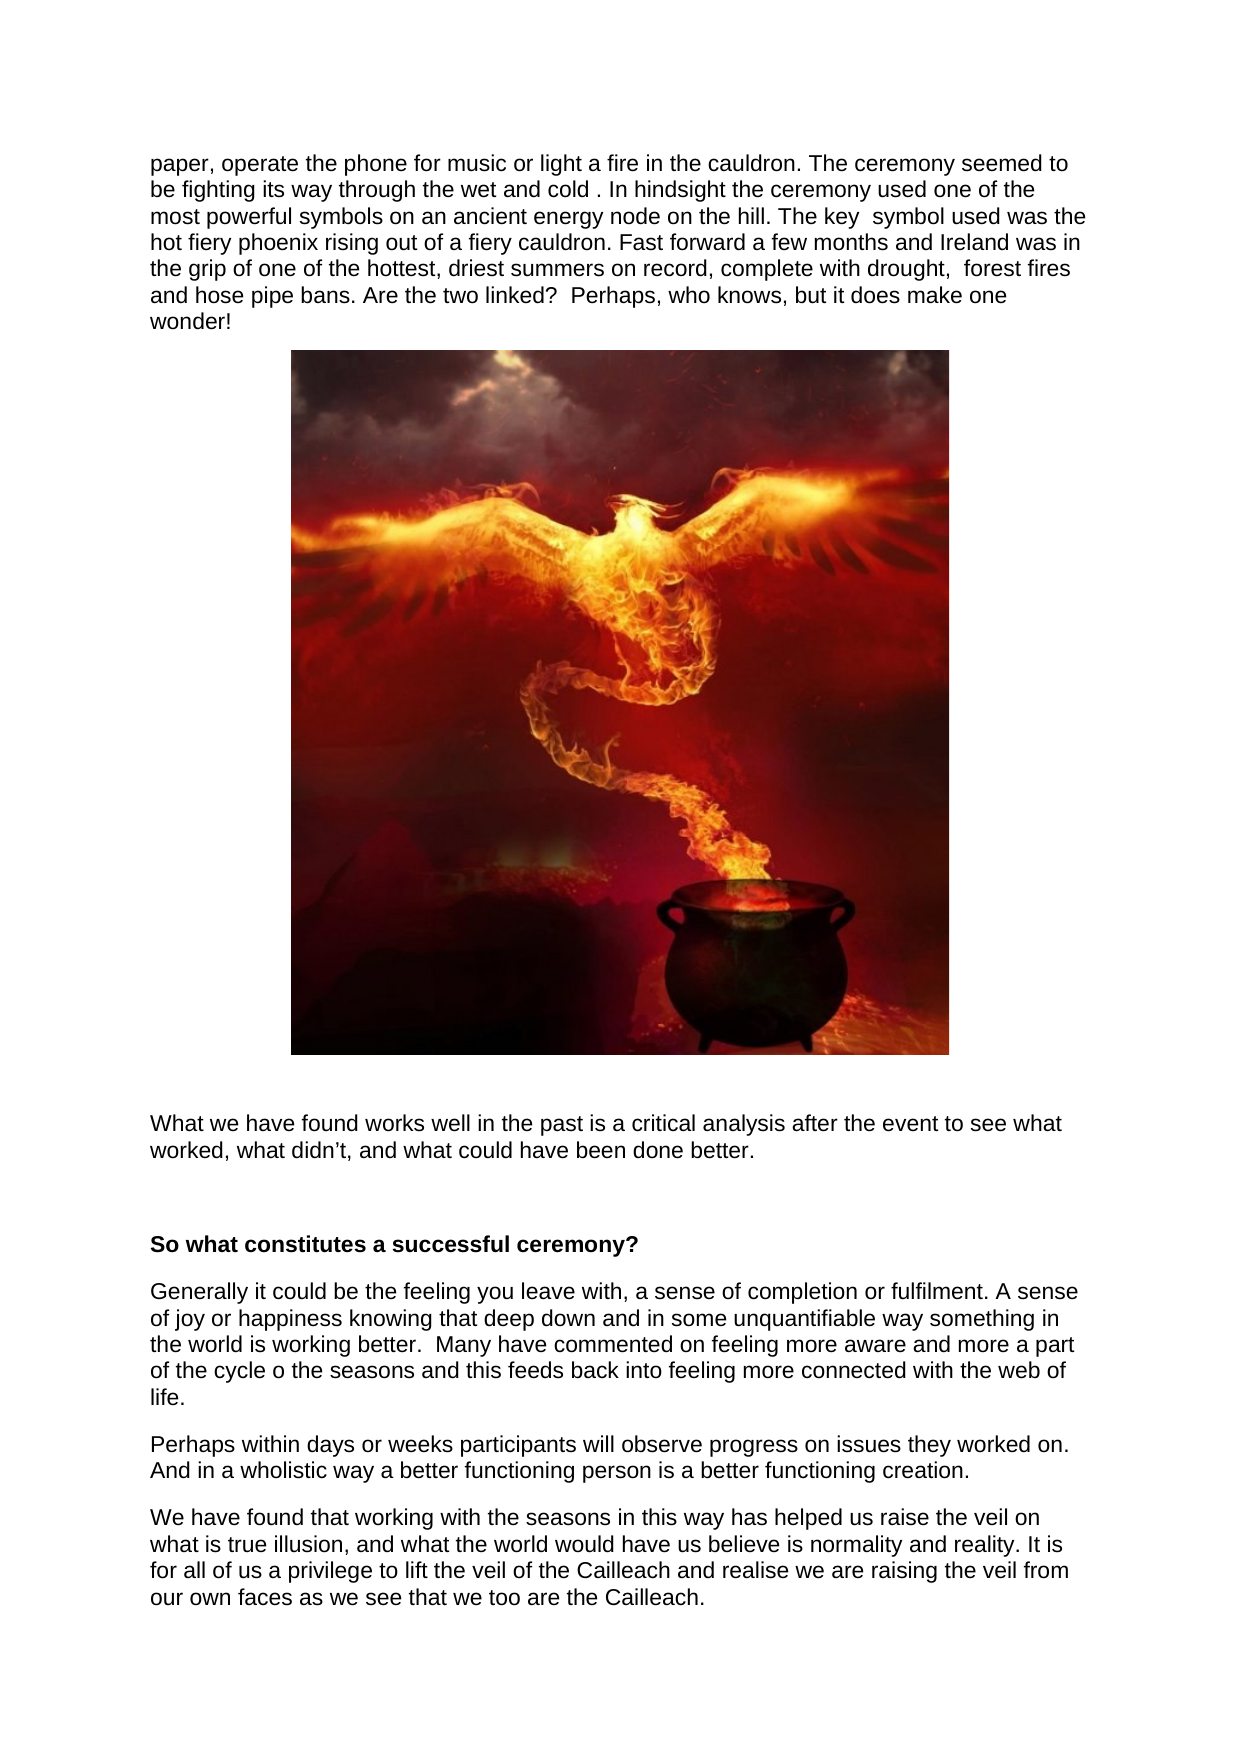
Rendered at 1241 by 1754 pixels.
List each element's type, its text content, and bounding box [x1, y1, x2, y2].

text Perhaps within days or weeks participants will observe progress on issues they worked on. And in a wholistic way a better functioning person is a better functioning creation. [150, 1431, 1090, 1483]
picture [291, 350, 950, 1055]
text What we have found works well in the past is a critical analysis after the event to see what worked, what didn’t, and what could have been done better. [150, 1110, 1090, 1163]
text Generally it could be the feeling you leave with, a sense of completion or fulfilment. A sense of joy or happiness knowing that deep down and in some unquantifiable way something in the world is working better. Many have commented on feeling more aware and more a part of the cycle o the seasons and this feeds back into feeling more connected with the web of life. [150, 1278, 1090, 1410]
text paper, operate the phone for music or light a fire in the cauldron. The ceremony seemed to be fighting its way through the wet and cold . In hindsight the ceremony used one of the most powerful symbols on an ancient energy node on the hill. The key symbol used was the hot fiery phoenix rising out of a fiery cauldron. Fast forward a few months and Ireland was in the grip of one of the hottest, driest summers on record, complete with drought, forest fires and hose pipe bans. Are the two linked? Perhaps, who knows, but it does make one wonder! [150, 150, 1090, 334]
text So what constitutes a successful ceremony? [150, 1231, 1090, 1257]
text We have found that working with the seasons in this way has helped us raise the veil on what is true illusion, and what the world would have us believe is normality and reality. It is for all of us a privilege to lift the veil of the Cailleach and realise we are raising the veil from our own faces as we see that we too are the Cailleach. [150, 1504, 1090, 1610]
